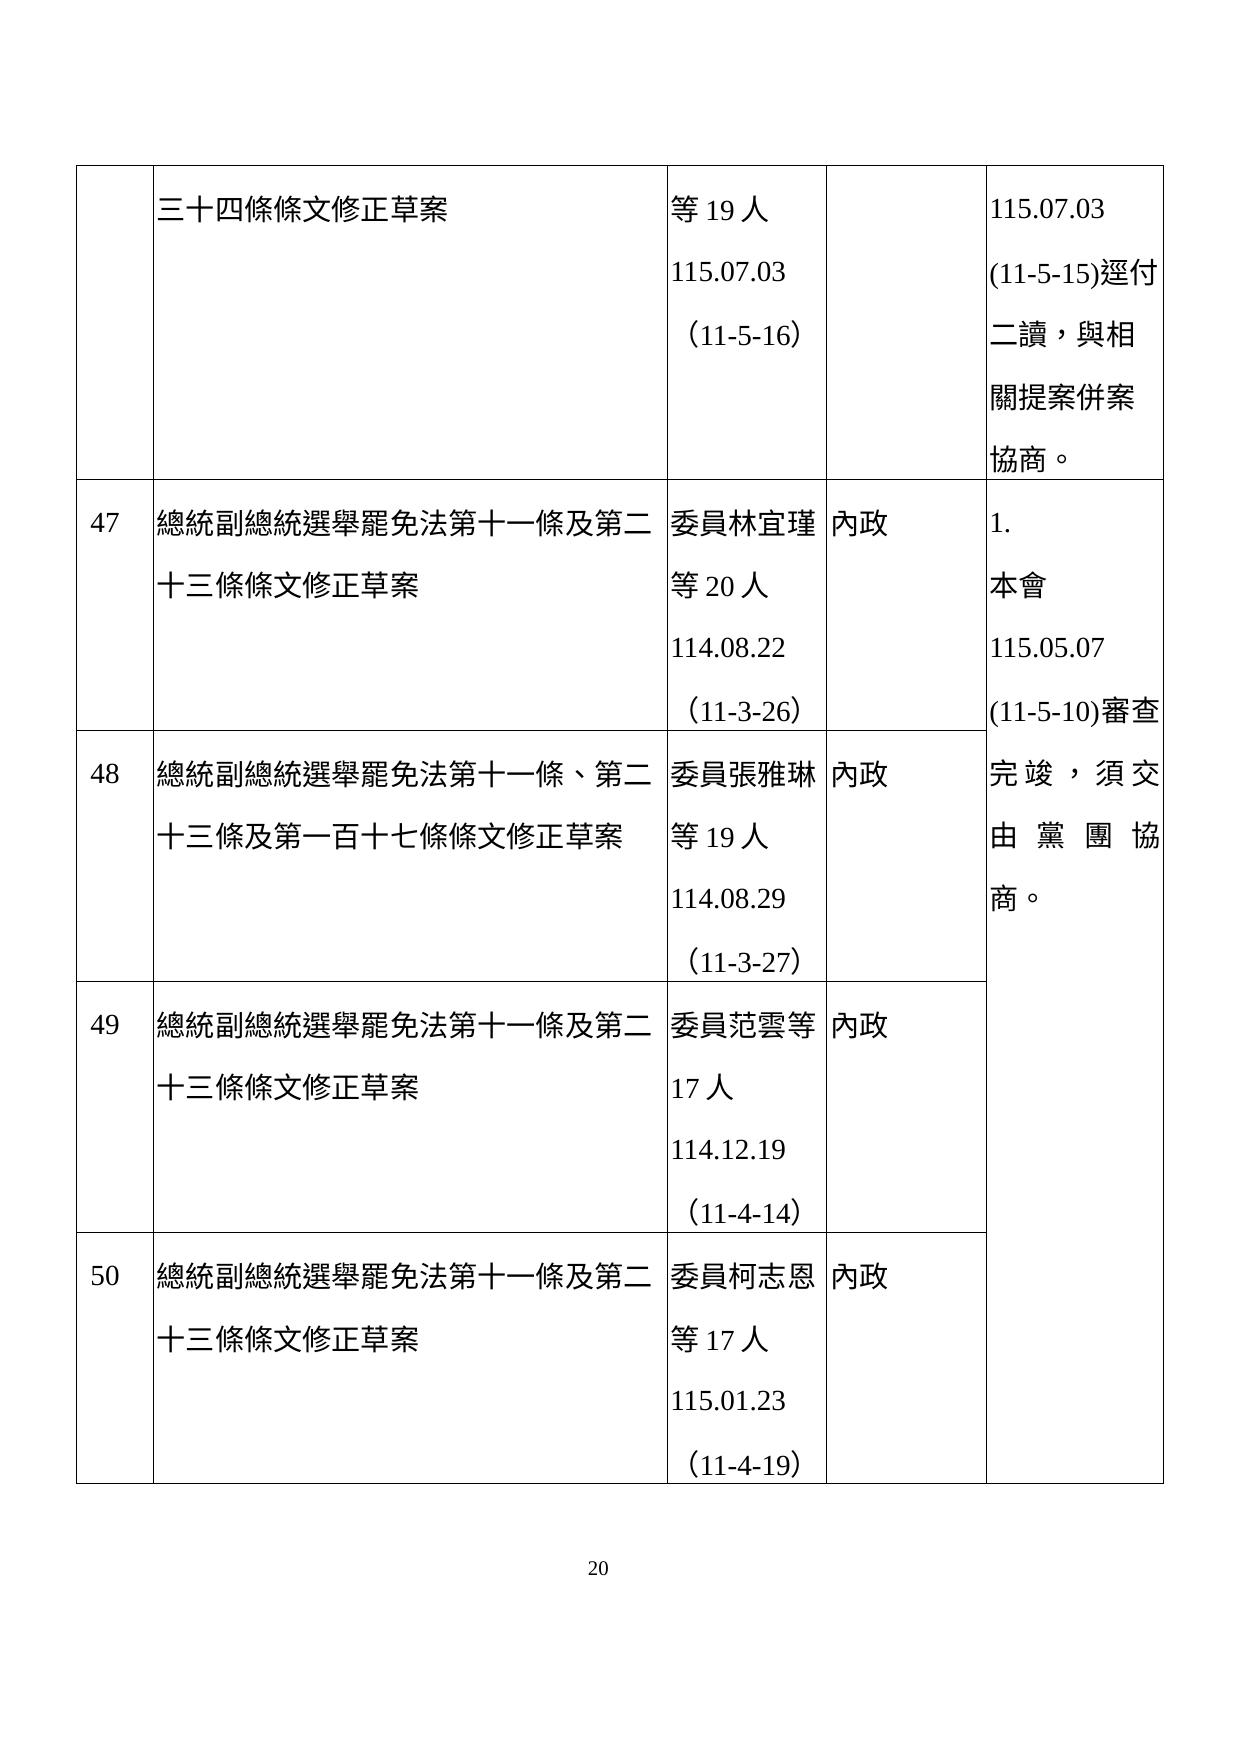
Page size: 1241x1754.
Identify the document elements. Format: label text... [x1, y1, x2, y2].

table_cell [77, 480, 153, 730]
table_cell 委員范雲等17人 114.12.19 （11-4-14） [668, 982, 826, 1232]
table_cell 總統副總統選舉罷免法第十一條及第二十三條條文修正草案 [154, 480, 667, 730]
table_cell [77, 731, 153, 981]
table_cell 委員柯志恩等17人 115.01.23 （11-4-19） [668, 1233, 826, 1483]
table_cell [77, 166, 153, 479]
table_cell 總統副總統選舉罷免法第十一條及第二十三條條文修正草案 [154, 1233, 667, 1483]
table_cell 1. 本會 115.05.07 (11-5-10)審查完竣，須交由黨團協商。 [987, 480, 1163, 1483]
table_cell [77, 982, 153, 1232]
table_cell 內政 [827, 1233, 986, 1483]
table_cell [77, 1233, 153, 1483]
table_cell [827, 166, 986, 479]
table_cell 三十四條條文修正草案 [154, 166, 667, 479]
table_cell 115.07.03 (11-5-15)逕付二讀，與相關提案併案協商。 [987, 166, 1163, 479]
table_cell 總統副總統選舉罷免法第十一條及第二十三條條文修正草案 [154, 982, 667, 1232]
table_cell 等19人 115.07.03 （11-5-16） [668, 166, 826, 479]
table_cell 委員張雅琳等19人 114.08.29 （11-3-27） [668, 731, 826, 981]
table_cell 委員林宜瑾等20人 114.08.22 （11-3-26） [668, 480, 826, 730]
table_cell 總統副總統選舉罷免法第十一條、第二十三條及第一百十七條條文修正草案 [154, 731, 667, 981]
table_cell 內政 [827, 731, 986, 981]
table_cell 內政 [827, 982, 986, 1232]
table_cell 內政 [827, 480, 986, 730]
